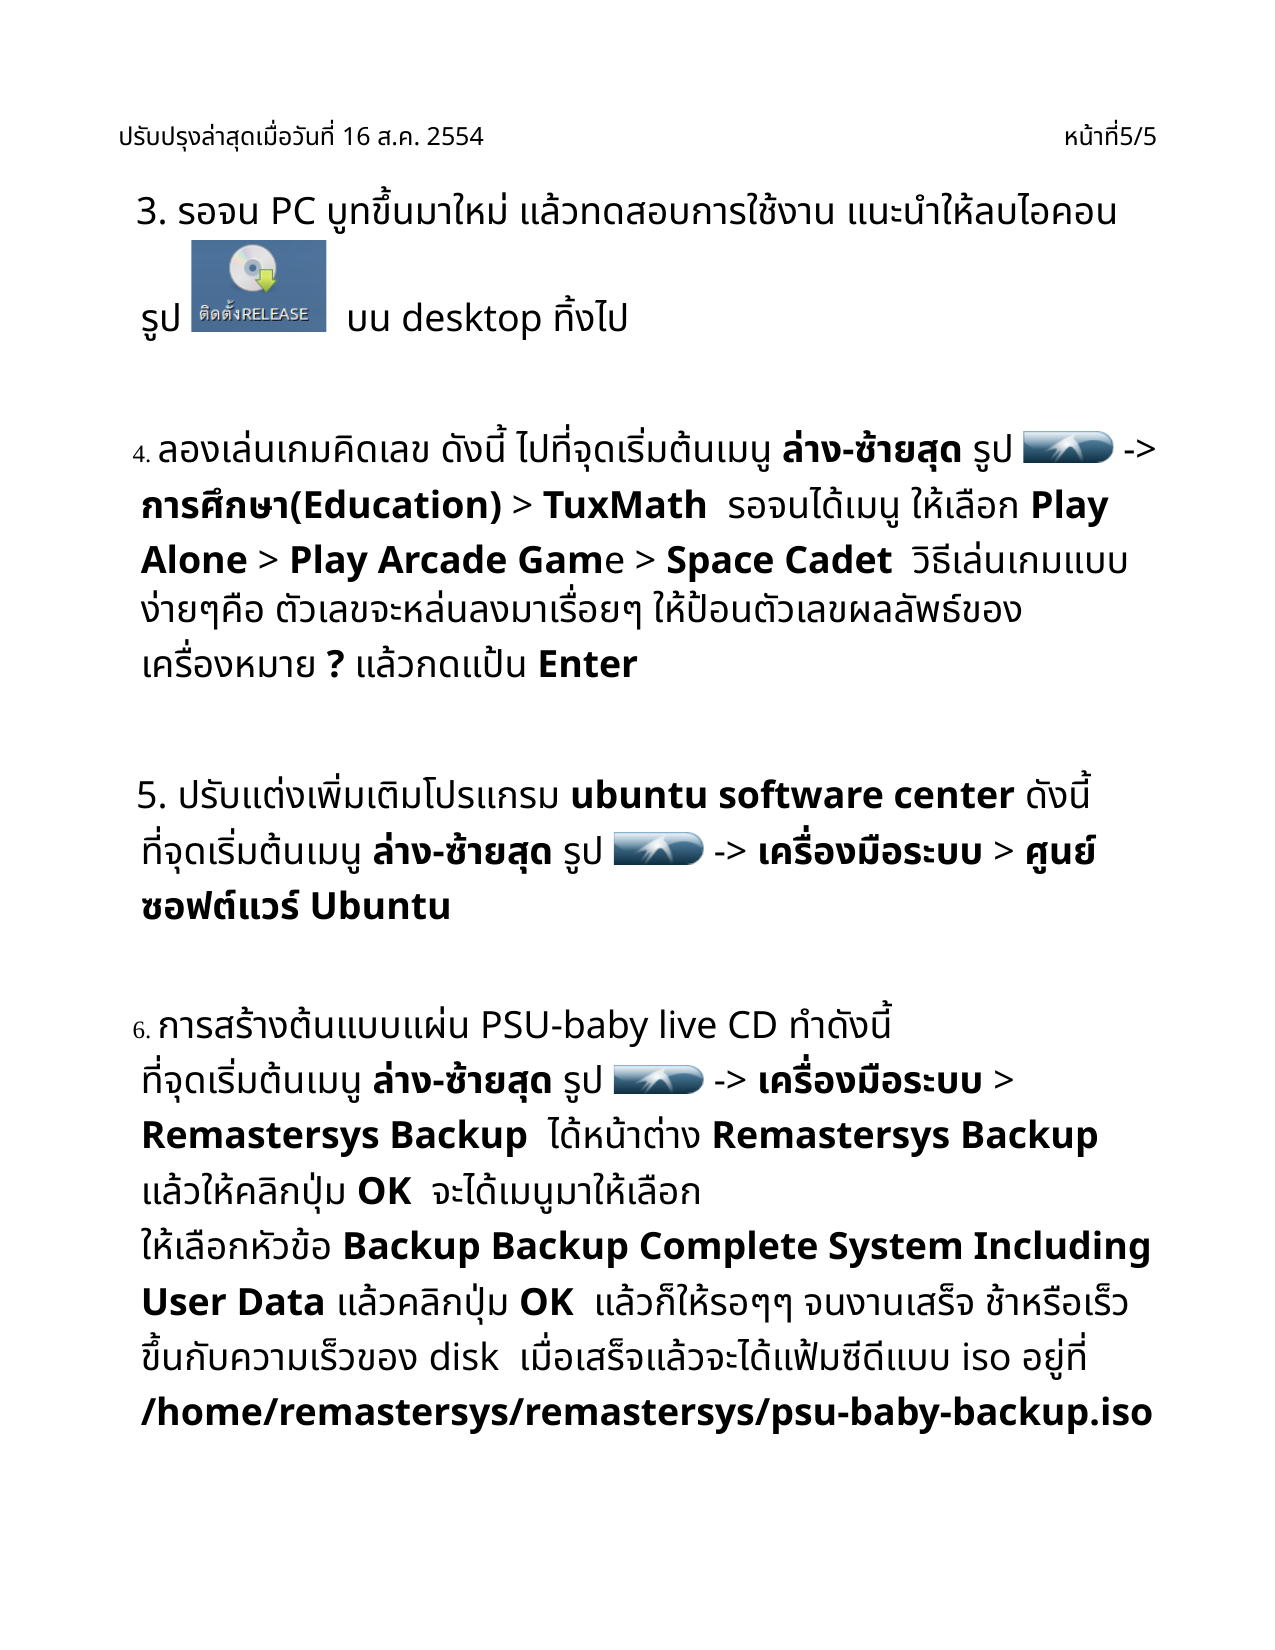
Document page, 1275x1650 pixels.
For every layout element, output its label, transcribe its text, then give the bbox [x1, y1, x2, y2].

picture [1023, 431, 1114, 463]
picture [191, 240, 327, 332]
list ลองเล่นเกมคิดเลข ดังนี้ ไปที่จุดเริ่มต้นเมนู ล่าง-ซ้ายสุด รูป -> การศึกษา(Education) > TuxMath รอจนได้เมนู ให้เลือก Play Alone > Play Arcade Game > Space Cadet วิธีเล่นเกมแบบง่ายๆคือ ตัวเลขจะหล่นลงมาเรื่อยๆ ให้ป้อนตัวเลขผลลัพธ์ของเครื่องหมาย ? แล้วกดแป้น Enter [126, 423, 1157, 693]
list ปรับแต่งเพิ่มเติมโปรแกรม ubuntu software center ดังนี้ ที่จุดเริ่มต้นเมนู ล่าง-ซ้ายสุด รูป -> เครื่องมือระบบ > ศูนย์ซอฟต์แวร์ Ubuntu [126, 769, 1157, 986]
list การสร้างต้นแบบแผ่น PSU-baby live CD ทำดังนี้ ที่จุดเริ่มต้นเมนู ล่าง-ซ้ายสุด รูป -> เครื่องมือระบบ > Remastersys Backup ได้หน้าต่าง Remastersys Backup แล้วให้คลิกปุ่ม OK จะได้เมนูมาให้เลือก ให้เลือกหัวข้อ Backup Backup Complete System Including User Data แล้วคลิกปุ่ม OK แล้วก็ให้รอๆๆ จนงานเสร็จ ช้าหรือเร็วขึ้นกับความเร็วของ disk เมื่อเสร็จแล้วจะได้แฟ้มซีดีแบบ iso อยู่ที่ /home/remastersys/remastersys/psu-baby-backup.iso [126, 998, 1157, 1436]
list รอจน PC บูทขึ้นมาใหม่ แล้วทดสอบการใช้งาน แนะนำให้ลบไอคอนรูป บน desktop ทิ้งไป [126, 184, 1157, 347]
picture [613, 832, 704, 865]
picture [613, 1065, 704, 1094]
